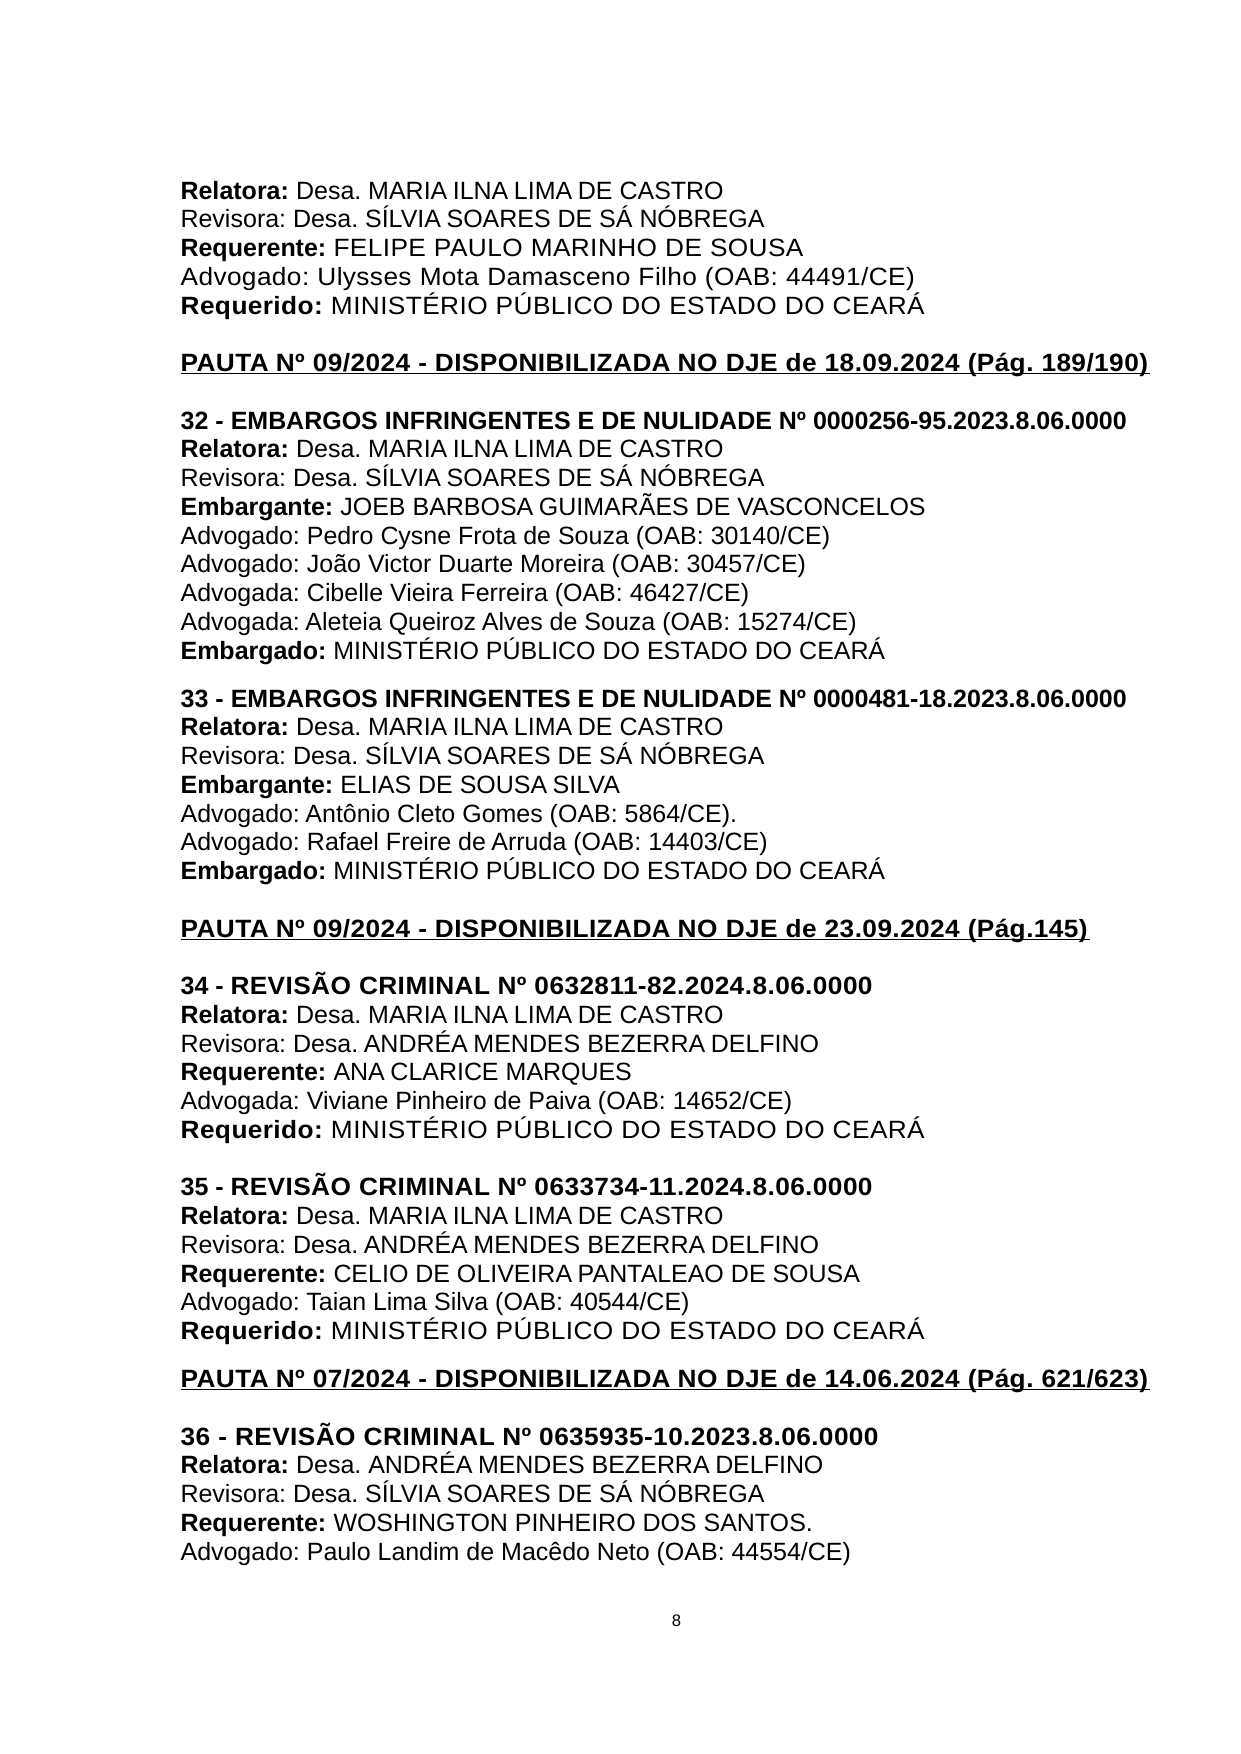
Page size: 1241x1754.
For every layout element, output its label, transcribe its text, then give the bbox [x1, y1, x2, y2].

text Relatora: Desa. MARIA ILNA LIMA DE CASTRO [180, 176, 1172, 204]
text Requerente: WOSHINGTON PINHEIRO DOS SANTOS. [180, 1508, 1172, 1536]
text Requerido: MINISTÉRIO PÚBLICO DO ESTADO DO CEARÁ [180, 291, 1172, 319]
text Revisora: Desa. SÍLVIA SOARES DE SÁ NÓBREGA [180, 204, 1172, 233]
text Advogado: Ulysses Mota Damasceno Filho (OAB: 44491/CE) [180, 262, 1172, 291]
text Embargado: MINISTÉRIO PÚBLICO DO ESTADO DO CEARÁ [180, 636, 1172, 664]
text Relatora: Desa. MARIA ILNA LIMA DE CASTRO [180, 1000, 1172, 1028]
text Revisora: Desa. SÍLVIA SOARES DE SÁ NÓBREGA [180, 463, 1172, 492]
text PAUTA Nº 09/2024 - DISPONIBILIZADA NO DJE de 18.09.2024 (Pág. 189/190) [180, 348, 1172, 377]
text PAUTA Nº 07/2024 - DISPONIBILIZADA NO DJE de 14.06.2024 (Pág. 621/623) [180, 1364, 1172, 1393]
text Advogada: Cibelle Vieira Ferreira (OAB: 46427/CE) [180, 578, 1172, 607]
text Relatora: Desa. MARIA ILNA LIMA DE CASTRO [180, 1201, 1172, 1230]
text Revisora: Desa. ANDRÉA MENDES BEZERRA DELFINO [180, 1028, 1172, 1057]
text Advogado: João Victor Duarte Moreira (OAB: 30457/CE) [180, 549, 1172, 578]
text Advogada: Aleteia Queiroz Alves de Souza (OAB: 15274/CE) [180, 607, 1172, 636]
text Advogado: Paulo Landim de Macêdo Neto (OAB: 44554/CE) [180, 1536, 1172, 1565]
text Requerido: MINISTÉRIO PÚBLICO DO ESTADO DO CEARÁ [180, 1316, 1172, 1345]
text Requerente: ANA CLARICE MARQUES [180, 1057, 1172, 1086]
text 32 - EMBARGOS INFRINGENTES E DE NULIDADE Nº 0000256-95.2023.8.06.0000 [180, 406, 1172, 434]
text Requerente: CELIO DE OLIVEIRA PANTALEAO DE SOUSA [180, 1258, 1172, 1287]
text Relatora: Desa. ANDRÉA MENDES BEZERRA DELFINO [180, 1450, 1172, 1479]
text Requerente: FELIPE PAULO MARINHO DE SOUSA [180, 233, 1172, 262]
text 35 - REVISÃO CRIMINAL Nº 0633734-11.2024.8.06.0000 [180, 1172, 1172, 1201]
text Revisora: Desa. SÍLVIA SOARES DE SÁ NÓBREGA [180, 741, 1172, 770]
text Advogado: Taian Lima Silva (OAB: 40544/CE) [180, 1287, 1172, 1316]
text Advogado: Pedro Cysne Frota de Souza (OAB: 30140/CE) [180, 521, 1172, 549]
text Embargado: MINISTÉRIO PÚBLICO DO ESTADO DO CEARÁ [180, 856, 1172, 885]
text 34 - REVISÃO CRIMINAL Nº 0632811-82.2024.8.06.0000 [180, 971, 1172, 1000]
text Embargante: JOEB BARBOSA GUIMARÃES DE VASCONCELOS [180, 492, 1172, 521]
text Requerido: MINISTÉRIO PÚBLICO DO ESTADO DO CEARÁ [180, 1115, 1172, 1143]
text Relatora: Desa. MARIA ILNA LIMA DE CASTRO [180, 712, 1172, 741]
text Embargante: ELIAS DE SOUSA SILVA [180, 770, 1172, 798]
text 36 - REVISÃO CRIMINAL Nº 0635935-10.2023.8.06.0000 [180, 1421, 1172, 1450]
text Revisora: Desa. ANDRÉA MENDES BEZERRA DELFINO [180, 1230, 1172, 1258]
text Revisora: Desa. SÍLVIA SOARES DE SÁ NÓBREGA [180, 1479, 1172, 1508]
text 33 - EMBARGOS INFRINGENTES E DE NULIDADE Nº 0000481-18.2023.8.06.0000 [180, 683, 1172, 712]
text Advogado: Rafael Freire de Arruda (OAB: 14403/CE) [180, 827, 1172, 856]
text Advogada: Viviane Pinheiro de Paiva (OAB: 14652/CE) [180, 1086, 1172, 1115]
text PAUTA Nº 09/2024 - DISPONIBILIZADA NO DJE de 23.09.2024 (Pág.145) [180, 913, 1172, 942]
text Advogado: Antônio Cleto Gomes (OAB: 5864/CE). [180, 798, 1172, 827]
text Relatora: Desa. MARIA ILNA LIMA DE CASTRO [180, 434, 1172, 463]
